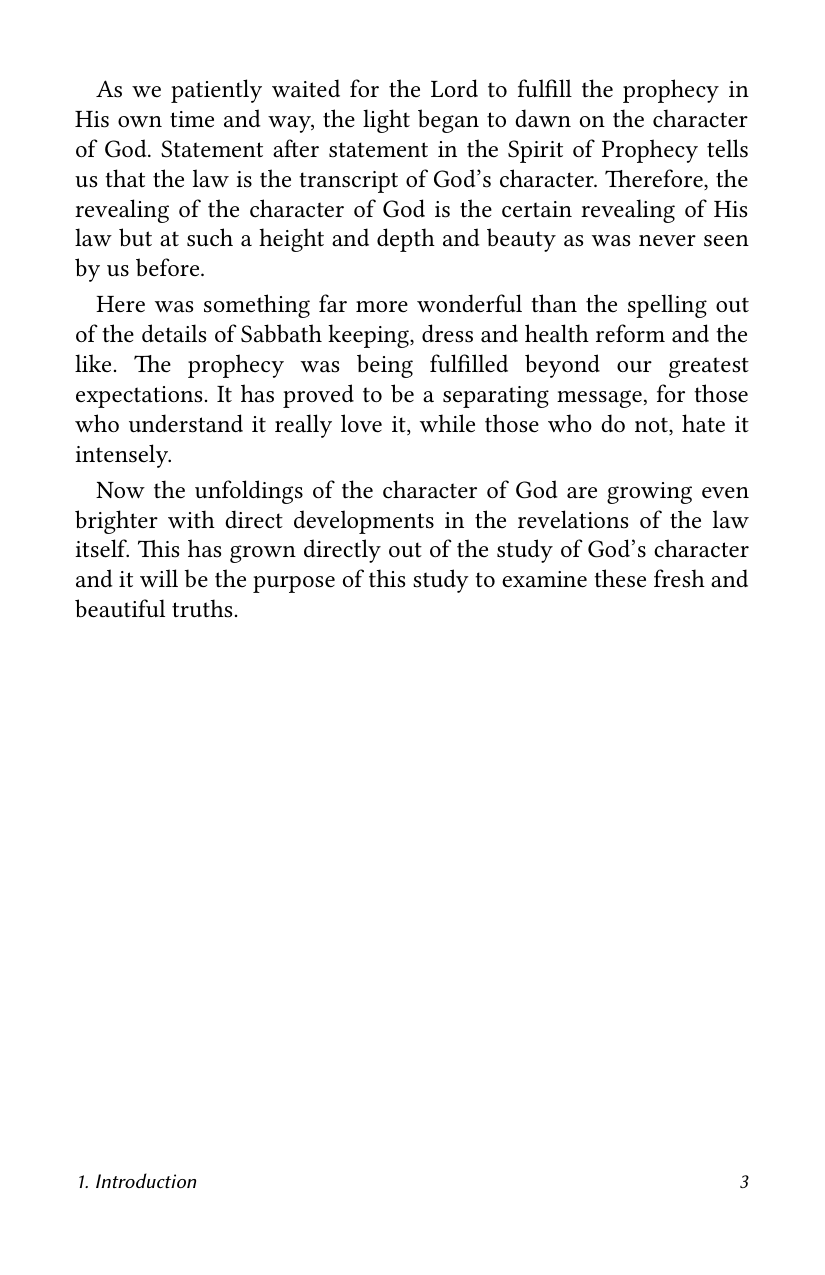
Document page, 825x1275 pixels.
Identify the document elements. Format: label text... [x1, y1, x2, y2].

text Now the unfoldings of the character of God are growing even brighter with direct developments in the revelations of the law itself. This has grown directly out of the study of God’s character and it will be the purpose of this study to examine these fresh and beautiful truths. [75, 476, 750, 624]
text Here was something far more wonderful than the spelling out of the details of Sabbath keeping, dress and health reform and the like. The prophecy was being fulfilled beyond our greatest expectations. It has proved to be a separating message, for those who understand it really love it, while those who do not, hate it intensely. [75, 290, 750, 468]
text As we patiently waited for the Lord to fulfill the prophecy in His own time and way, the light began to dawn on the character of God. Statement after statement in the Spirit of Prophecy tells us that the law is the transcript of God’s character. Therefore, the revealing of the character of God is the certain revealing of His law but at such a height and depth and beauty as was never seen by us before. [75, 75, 750, 283]
